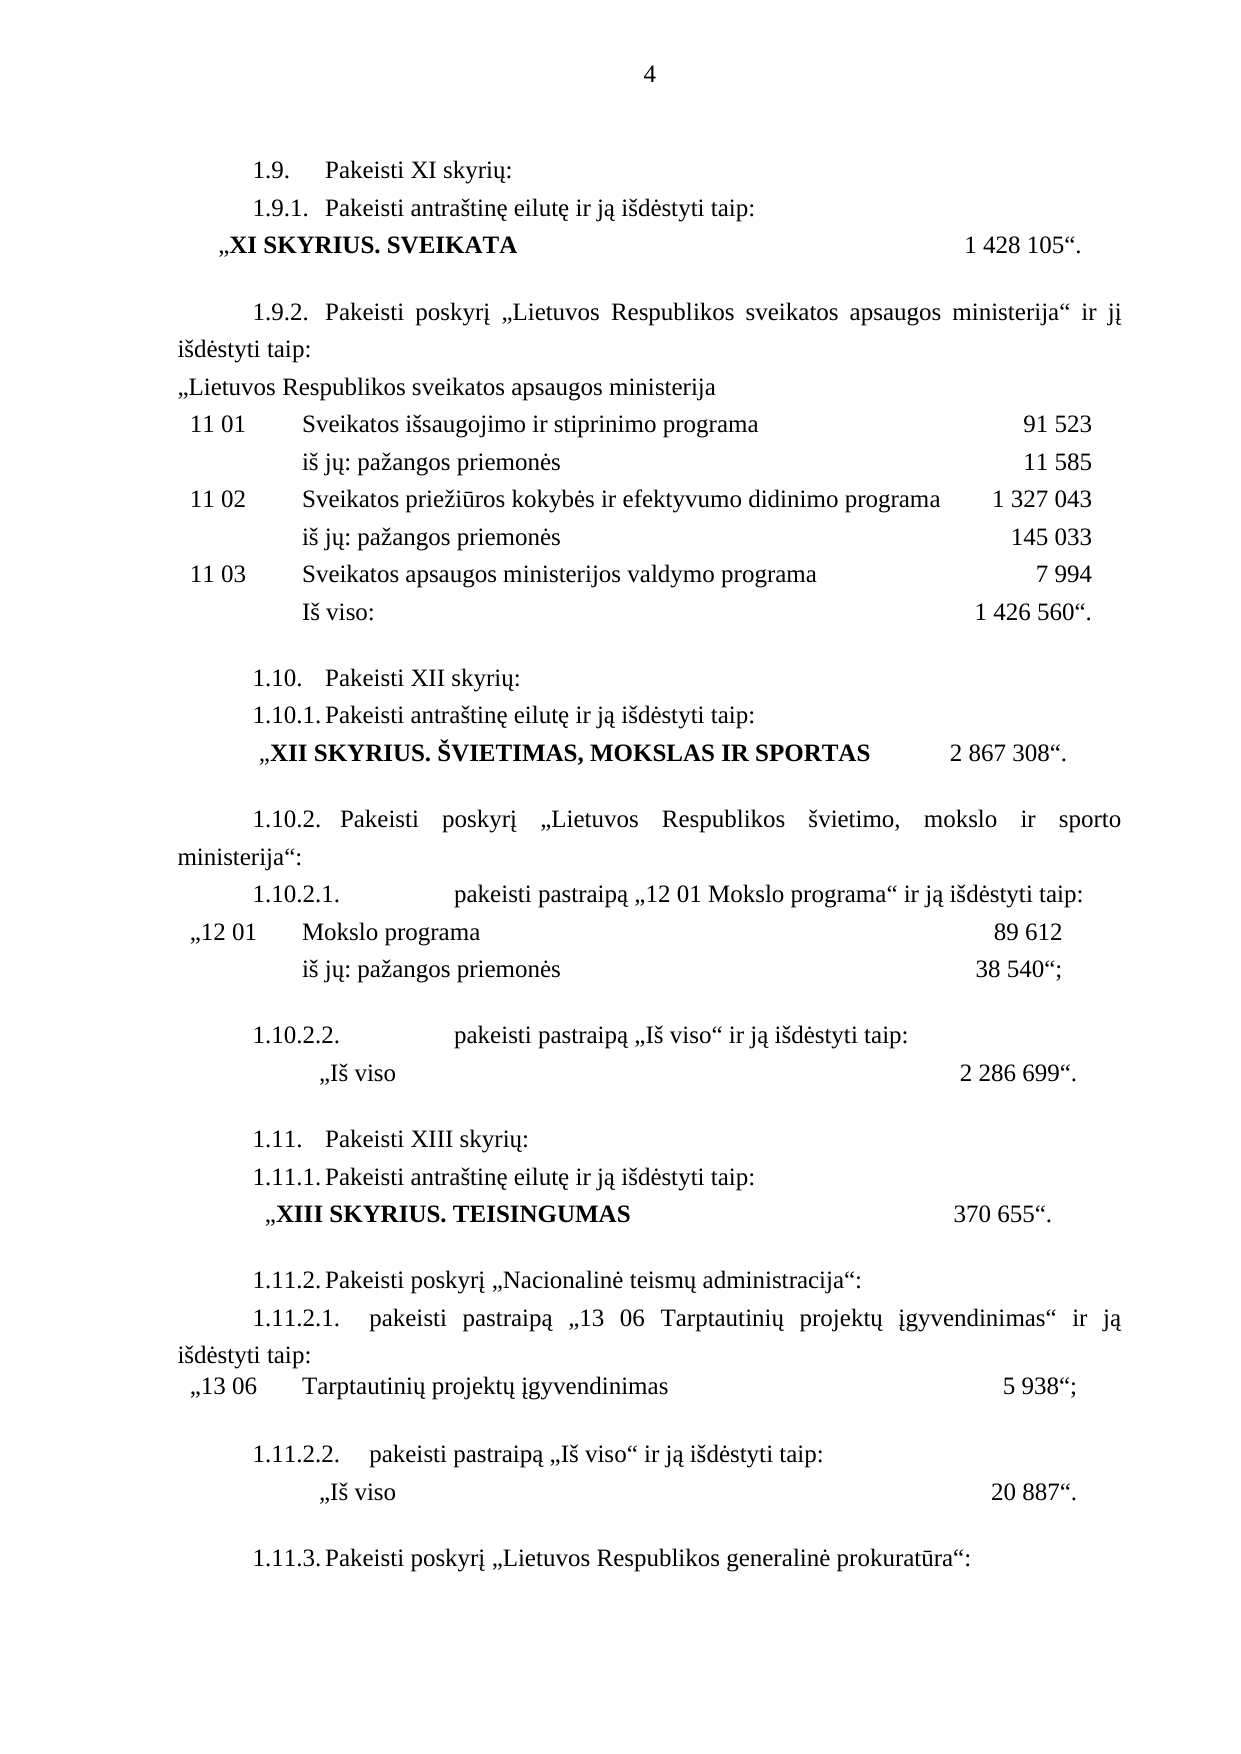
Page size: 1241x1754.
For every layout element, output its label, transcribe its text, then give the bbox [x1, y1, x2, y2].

table_header Tarptautinių projektų įgyvendinimas [291, 1369, 960, 1402]
table_cell iš jų: pažangos priemonės [291, 946, 945, 983]
text 1.10.2.2. pakeisti pastraipą „Iš viso“ ir ją išdėstyti taip: [177, 1012, 1122, 1049]
text „Lietuvos Respublikos sveikatos apsaugos ministerija [177, 363, 1122, 401]
table_header „13 06 [178, 1369, 291, 1402]
table_cell 38 540“; [945, 946, 1073, 983]
table_header „Iš viso [318, 1049, 823, 1087]
table_cell iš jų: pažangos priemonės [291, 513, 974, 551]
table_header 20 887“. [824, 1468, 1078, 1506]
table_cell 1 426 560“. [975, 588, 1103, 626]
table_header Sveikatos išsaugojimo ir stiprinimo programa [291, 401, 974, 438]
text 1.10.1. Pakeisti antraštinę eilutę ir ją išdėstyti taip: [177, 692, 1122, 729]
table_cell 11 03 [178, 551, 291, 588]
table_header „XI SKYRIUS. SVEIKATA [207, 222, 930, 259]
text 1.11.2. Pakeisti poskyrį „Nacionalinė teismų administracija“: [252, 1257, 1122, 1294]
table_cell 7 994 [975, 551, 1103, 588]
text 1.10.2.1. pakeisti pastraipą „12 01 Mokslo programa“ ir ją išdėstyti taip: [177, 871, 1122, 908]
text 1.11.2.1. pakeisti pastraipą „13 06 Tarptautinių projektų įgyvendinimas“ ir ją išdėstyti taip: [177, 1294, 1122, 1369]
table_header [187, 1468, 318, 1506]
table_cell 11 585 [975, 438, 1103, 476]
text 1.11.3. Pakeisti poskyrį „Lietuvos Respublikos generalinė prokuratūra“: [177, 1534, 1122, 1572]
table_cell iš jų: pažangos priemonės [291, 438, 974, 476]
text 1.11.1. Pakeisti antraštinę eilutę ir ją išdėstyti taip: [177, 1153, 1122, 1191]
table_header [187, 1049, 318, 1087]
table_cell [178, 513, 291, 551]
table_header „XII SKYRIUS. ŠVIETIMAS, MOKSLAS IR SPORTAS [248, 729, 930, 767]
table_header „Iš viso [318, 1468, 823, 1506]
table_cell Sveikatos priežiūros kokybės ir efektyvumo didinimo programa [291, 476, 974, 513]
text 1.11. Pakeisti XIII skyrių: [177, 1116, 1122, 1153]
table_header 370 655“. [901, 1191, 1063, 1228]
table_header 89 612 [945, 908, 1073, 946]
table_header 1 428 105“. [930, 222, 1093, 259]
table_cell Sveikatos apsaugos ministerijos valdymo programa [291, 551, 974, 588]
table_header 5 938“; [960, 1369, 1088, 1402]
table_cell [178, 588, 291, 626]
table_cell [178, 946, 291, 983]
text 1.9. Pakeisti XI skyrių: [177, 147, 1122, 184]
table_header 11 01 [178, 401, 291, 438]
table_cell 11 02 [178, 476, 291, 513]
table_header „XIII SKYRIUS. TEISINGUMAS [178, 1191, 901, 1228]
table_cell 1 327 043 [975, 476, 1103, 513]
text 1.9.1. Pakeisti antraštinę eilutę ir ją išdėstyti taip: [177, 184, 1122, 222]
text 1.11.2.2. pakeisti pastraipą „Iš viso“ ir ją išdėstyti taip: [177, 1431, 1122, 1468]
text 1.10.2. Pakeisti poskyrį „Lietuvos Respublikos švietimo, mokslo ir sporto ministerija“: [177, 796, 1122, 871]
table_cell Iš viso: [291, 588, 974, 626]
table_header Mokslo programa [291, 908, 945, 946]
table_header „12 01 [178, 908, 291, 946]
table_header 2 286 699“. [824, 1049, 1078, 1087]
text 1.10. Pakeisti XII skyrių: [177, 654, 1122, 692]
table_cell 145 033 [975, 513, 1103, 551]
table_header 91 523 [975, 401, 1103, 438]
table_header 2 867 308“. [930, 729, 1078, 767]
text 1.9.2. Pakeisti poskyrį „Lietuvos Respublikos sveikatos apsaugos ministerija“ ir jį išdėstyti taip: [177, 288, 1122, 363]
table_cell [178, 438, 291, 476]
